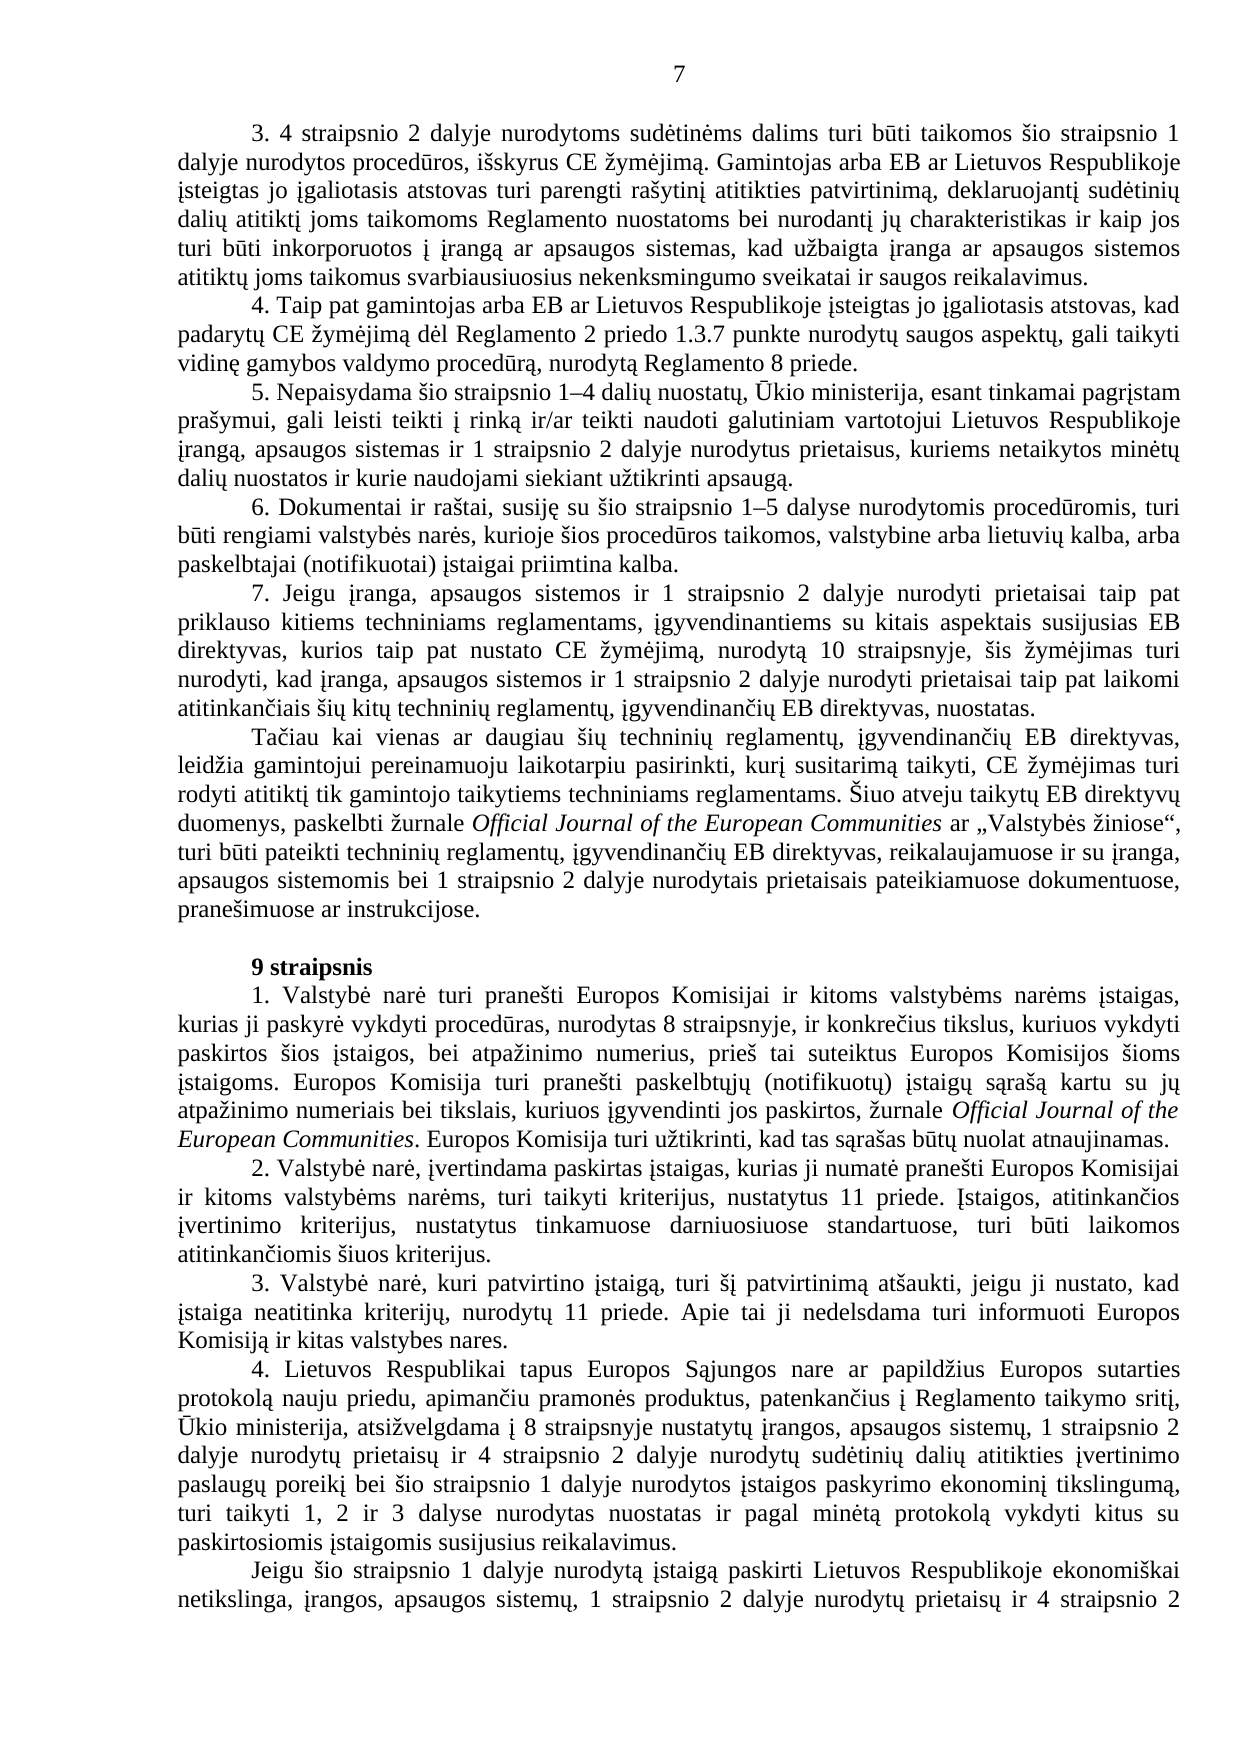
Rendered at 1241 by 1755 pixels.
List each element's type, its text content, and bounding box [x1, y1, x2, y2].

text 6. Dokumentai ir raštai, susiję su šio straipsnio 1–5 dalyse nurodytomis procedūromis, turi būti rengiami valstybės narės, kurioje šios procedūros taikomos, valstybine arba lietuvių kalba, arba paskelbtajai (notifikuotai) įstaigai priimtina kalba. [177, 492, 1181, 578]
text 9 straipsnis [177, 952, 1181, 981]
text 3. 4 straipsnio 2 dalyje nurodytoms sudėtinėms dalims turi būti taikomos šio straipsnio 1 dalyje nurodytos procedūros, išskyrus CE žymėjimą. Gamintojas arba EB ar Lietuvos Respublikoje įsteigtas jo įgaliotasis atstovas turi parengti rašytinį atitikties patvirtinimą, deklaruojantį sudėtinių dalių atitiktį joms taikomoms Reglamento nuostatoms bei nurodantį jų charakteristikas ir kaip jos turi būti inkorporuotos į įrangą ar apsaugos sistemas, kad užbaigta įranga ar apsaugos sistemos atitiktų joms taikomus svarbiausiuosius nekenksmingumo sveikatai ir saugos reikalavimus. [177, 118, 1181, 291]
text 3. Valstybė narė, kuri patvirtino įstaigą, turi šį patvirtinimą atšaukti, jeigu ji nustato, kad įstaiga neatitinka kriterijų, nurodytų 11 priede. Apie tai ji nedelsdama turi informuoti Europos Komisiją ir kitas valstybes nares. [177, 1268, 1181, 1354]
text 1. Valstybė narė turi pranešti Europos Komisijai ir kitoms valstybėms narėms įstaigas, kurias ji paskyrė vykdyti procedūras, nurodytas 8 straipsnyje, ir konkrečius tikslus, kuriuos vykdyti paskirtos šios įstaigos, bei atpažinimo numerius, prieš tai suteiktus Europos Komisijos šioms įstaigoms. Europos Komisija turi pranešti paskelbtųjų (notifikuotų) įstaigų sąrašą kartu su jų atpažinimo numeriais bei tikslais, kuriuos įgyvendinti jos paskirtos, žurnale Official Journal of the European Communities. Europos Komisija turi užtikrinti, kad tas sąrašas būtų nuolat atnaujinamas. [177, 981, 1181, 1153]
text 4. Taip pat gamintojas arba EB ar Lietuvos Respublikoje įsteigtas jo įgaliotasis atstovas, kad padarytų CE žymėjimą dėl Reglamento 2 priedo 1.3.7 punkte nurodytų saugos aspektų, gali taikyti vidinę gamybos valdymo procedūrą, nurodytą Reglamento 8 priede. [177, 291, 1181, 377]
text Jeigu šio straipsnio 1 dalyje nurodytą įstaigą paskirti Lietuvos Respublikoje ekonomiškai netikslinga, įrangos, apsaugos sistemų, 1 straipsnio 2 dalyje nurodytų prietaisų ir 4 straipsnio 2 [177, 1556, 1181, 1613]
text 2. Valstybė narė, įvertindama paskirtas įstaigas, kurias ji numatė pranešti Europos Komisijai ir kitoms valstybėms narėms, turi taikyti kriterijus, nustatytus 11 priede. Įstaigos, atitinkančios įvertinimo kriterijus, nustatytus tinkamuose darniuosiuose standartuose, turi būti laikomos atitinkančiomis šiuos kriterijus. [177, 1153, 1181, 1268]
text Tačiau kai vienas ar daugiau šių techninių reglamentų, įgyvendinančių EB direktyvas, leidžia gamintojui pereinamuoju laikotarpiu pasirinkti, kurį susitarimą taikyti, CE žymėjimas turi rodyti atitiktį tik gamintojo taikytiems techniniams reglamentams. Šiuo atveju taikytų EB direktyvų duomenys, paskelbti žurnale Official Journal of the European Communities ar „Valstybės žiniose“, turi būti pateikti techninių reglamentų, įgyvendinančių EB direktyvas, reikalaujamuose ir su įranga, apsaugos sistemomis bei 1 straipsnio 2 dalyje nurodytais prietaisais pateikiamuose dokumentuose, pranešimuose ar instrukcijose. [177, 722, 1181, 923]
text 7. Jeigu įranga, apsaugos sistemos ir 1 straipsnio 2 dalyje nurodyti prietaisai taip pat priklauso kitiems techniniams reglamentams, įgyvendinantiems su kitais aspektais susijusias EB direktyvas, kurios taip pat nustato CE žymėjimą, nurodytą 10 straipsnyje, šis žymėjimas turi nurodyti, kad įranga, apsaugos sistemos ir 1 straipsnio 2 dalyje nurodyti prietaisai taip pat laikomi atitinkančiais šių kitų techninių reglamentų, įgyvendinančių EB direktyvas, nuostatas. [177, 578, 1181, 722]
text 5. Nepaisydama šio straipsnio 1–4 dalių nuostatų, Ūkio ministerija, esant tinkamai pagrįstam prašymui, gali leisti teikti į rinką ir/ar teikti naudoti galutiniam vartotojui Lietuvos Respublikoje įrangą, apsaugos sistemas ir 1 straipsnio 2 dalyje nurodytus prietaisus, kuriems netaikytos minėtų dalių nuostatos ir kurie naudojami siekiant užtikrinti apsaugą. [177, 377, 1181, 492]
text 4. Lietuvos Respublikai tapus Europos Sąjungos nare ar papildžius Europos sutarties protokolą nauju priedu, apimančiu pramonės produktus, patenkančius į Reglamento taikymo sritį, Ūkio ministerija, atsižvelgdama į 8 straipsnyje nustatytų įrangos, apsaugos sistemų, 1 straipsnio 2 dalyje nurodytų prietaisų ir 4 straipsnio 2 dalyje nurodytų sudėtinių dalių atitikties įvertinimo paslaugų poreikį bei šio straipsnio 1 dalyje nurodytos įstaigos paskyrimo ekonominį tikslingumą, turi taikyti 1, 2 ir 3 dalyse nurodytas nuostatas ir pagal minėtą protokolą vykdyti kitus su paskirtosiomis įstaigomis susijusius reikalavimus. [177, 1354, 1181, 1556]
